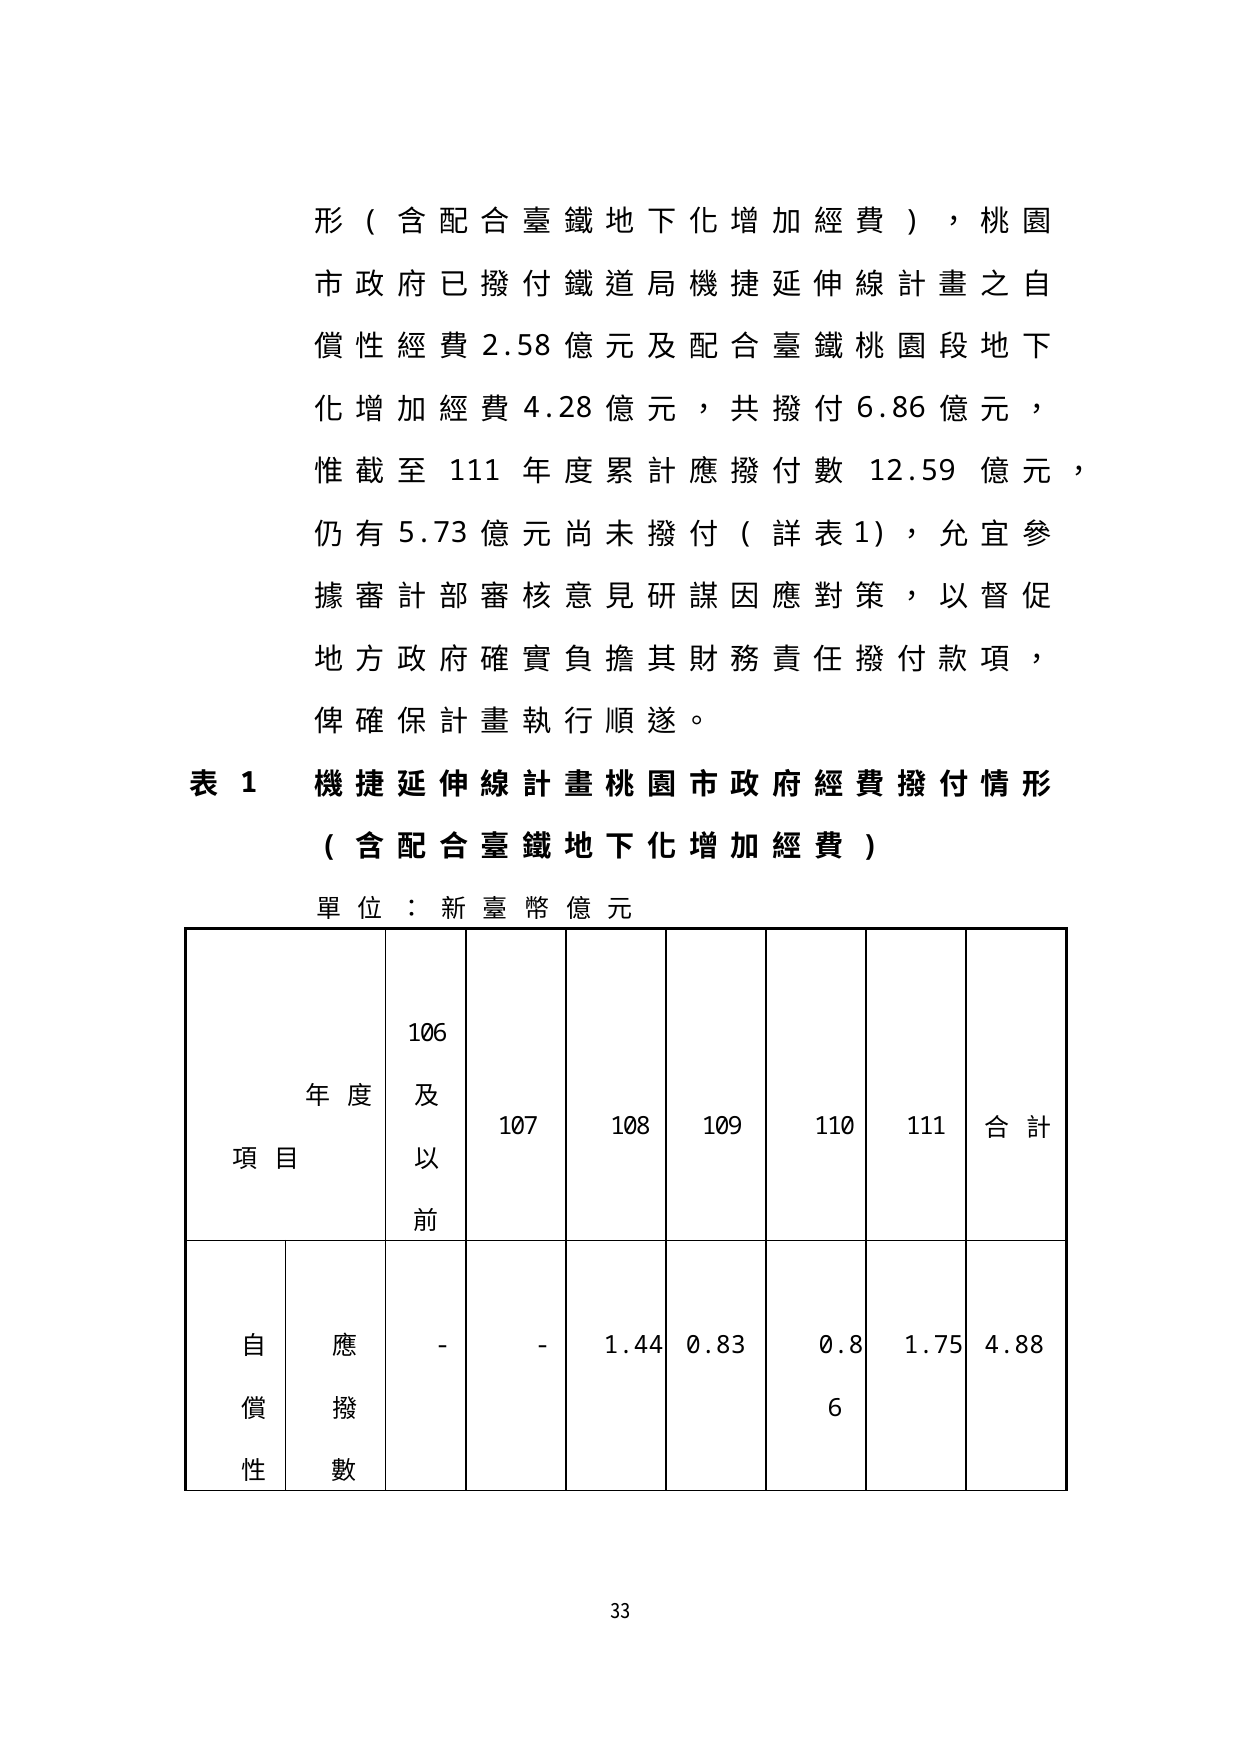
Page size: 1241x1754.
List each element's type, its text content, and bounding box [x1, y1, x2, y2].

text 表1 機捷延伸線計畫桃園市政府經費撥付情形(含配合臺鐵地下化增加經費) 單位：新臺幣億元 [183, 740, 1058, 927]
table_header 111 [867, 930, 965, 1240]
table_header 107 [467, 930, 565, 1240]
table_cell 1.44 [567, 1241, 665, 1490]
table_cell 自償性 [187, 1241, 285, 1490]
table_header 106及以前 [386, 930, 465, 1240]
table_cell - [386, 1241, 465, 1490]
table_cell 0.86 [767, 1241, 865, 1490]
table_header 合計 [967, 930, 1065, 1240]
table_cell 1.75 [867, 1241, 965, 1490]
table_cell - [467, 1241, 565, 1490]
table_header 110 [767, 930, 865, 1240]
table_cell 4.88 [967, 1241, 1065, 1490]
table_header 108 [567, 930, 665, 1240]
table_cell 應撥數 [286, 1241, 385, 1490]
text 據審計部於前瞻基礎建設計畫第2期特別決算審核報告之審核意見略以，截至109年底止，機捷延伸線計畫桃園市政府累計撥付配合款0.45億元已全數支用，鐵道局辦理該計畫可支用經費已幾乎用罄，已無餘裕經費可代墊地方政府應撥付款項，經建請交通部研謀因應對策，以督促地方政府確實負擔其財務責任撥付款項，俾確保計畫執行順遂。經洽鐵道局提供該計畫截至111年7月桃園市政府經費撥付情形(含配合臺鐵地下化增加經費)，桃園市政府已撥付鐵道局機捷延伸線計畫之自償性經費2.58億元及配合臺鐵桃園段地下化增加經費4.28億元，共撥付6.86億元，惟截至111年度累計應撥付數12.59億元，仍有5.73億元尚未撥付(詳表1)，允宜參據審計部審核意見研謀因應對策，以督促地方政府確實負擔其財務責任撥付款項，俾確保計畫執行順遂。 [271, 177, 1058, 740]
table_header 109 [667, 930, 765, 1240]
table_header 年度 項目 [187, 930, 385, 1240]
table_cell 0.83 [667, 1241, 765, 1490]
